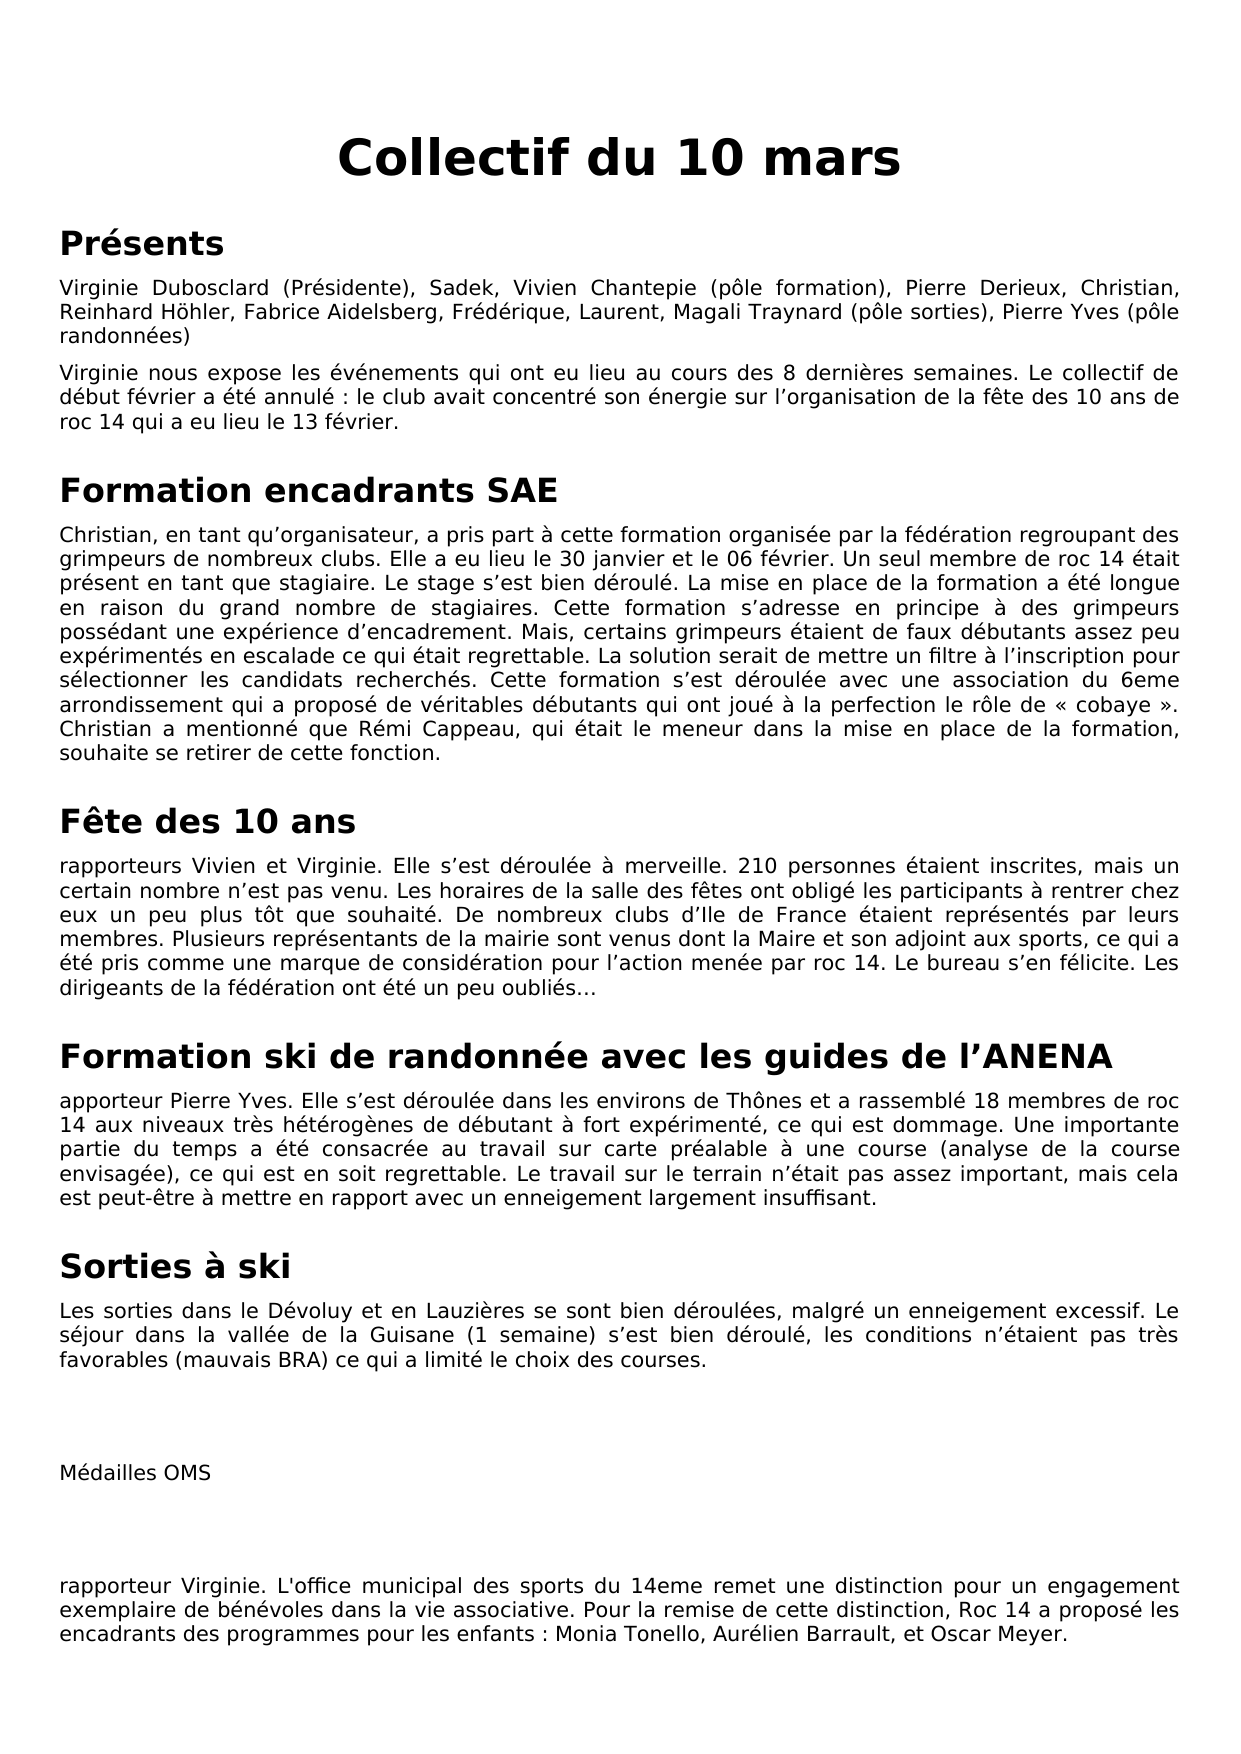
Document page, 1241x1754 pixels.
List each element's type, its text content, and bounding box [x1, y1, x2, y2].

subtitle Sorties à ski [59, 1248, 1181, 1287]
text rapporteurs Vivien et Virginie. Elle s’est déroulée à merveille. 210 personnes étaient inscrites, mais un certain nombre n’est pas venu. Les horaires de la salle des fêtes ont obligé les participants à rentrer chez eux un peu plus tôt que souhaité. De nombreux clubs d’Ile de France étaient représentés par leurs membres. Plusieurs représentants de la mairie sont venus dont la Maire et son adjoint aux sports, ce qui a été pris comme une marque de considération pour l’action menée par roc 14. Le bureau s’en félicite. Les dirigeants de la fédération ont été un peu oubliés… [59, 854, 1181, 1000]
text apporteur Pierre Yves. Elle s’est déroulée dans les environs de Thônes et a rassemblé 18 membres de roc 14 aux niveaux très hétérogènes de débutant à fort expérimenté, ce qui est dommage. Une importante partie du temps a été consacrée au travail sur carte préalable à une course (analyse de la course envisagée), ce qui est en soit regrettable. Le travail sur le terrain n’était pas assez important, mais cela est peut-être à mettre en rapport avec un enneigement largement insuffisant. [59, 1089, 1181, 1210]
subtitle Présents [59, 224, 1181, 263]
subtitle Collectif du 10 mars [59, 129, 1181, 187]
subtitle Fête des 10 ans [59, 803, 1181, 842]
text Virginie nous expose les événements qui ont eu lieu au cours des 8 dernières semaines. Le collectif de début février a été annulé : le club avait concentré son énergie sur l’organisation de la fête des 10 ans de roc 14 qui a eu lieu le 13 février. [59, 361, 1181, 434]
text Médailles OMS [59, 1461, 1181, 1485]
subtitle Formation ski de randonnée avec les guides de l’ANENA [59, 1037, 1181, 1076]
subtitle Formation encadrants SAE [59, 471, 1181, 510]
text Virginie Dubosclard (Présidente), Sadek, Vivien Chantepie (pôle formation), Pierre Derieux, Christian, Reinhard Höhler, Fabrice Aidelsberg, Frédérique, Laurent, Magali Traynard (pôle sorties), Pierre Yves (pôle randonnées) [59, 276, 1181, 349]
text Christian, en tant qu’organisateur, a pris part à cette formation organisée par la fédération regroupant des grimpeurs de nombreux clubs. Elle a eu lieu le 30 janvier et le 06 février. Un seul membre de roc 14 était présent en tant que stagiaire. Le stage s’est bien déroulé. La mise en place de la formation a été longue en raison du grand nombre de stagiaires. Cette formation s’adresse en principe à des grimpeurs possédant une expérience d’encadrement. Mais, certains grimpeurs étaient de faux débutants assez peu expérimentés en escalade ce qui était regrettable. La solution serait de mettre un filtre à l’inscription pour sélectionner les candidats recherchés. Cette formation s’est déroulée avec une association du 6eme arrondissement qui a proposé de véritables débutants qui ont joué à la perfection le rôle de « cobaye ». Christian a mentionné que Rémi Cappeau, qui était le meneur dans la mise en place de la formation, souhaite se retirer de cette fonction. [59, 523, 1181, 766]
text rapporteur Virginie. L'office municipal des sports du 14eme remet une distinction pour un engagement exemplaire de bénévoles dans la vie associative. Pour la remise de cette distinction, Roc 14 a proposé les encadrants des programmes pour les enfants : Monia Tonello, Aurélien Barrault, et Oscar Meyer. [59, 1574, 1181, 1647]
text Les sorties dans le Dévoluy et en Lauzières se sont bien déroulées, malgré un enneigement excessif. Le séjour dans la vallée de la Guisane (1 semaine) s’est bien déroulé, les conditions n’étaient pas très favorables (mauvais BRA) ce qui a limité le choix des courses. [59, 1299, 1181, 1372]
